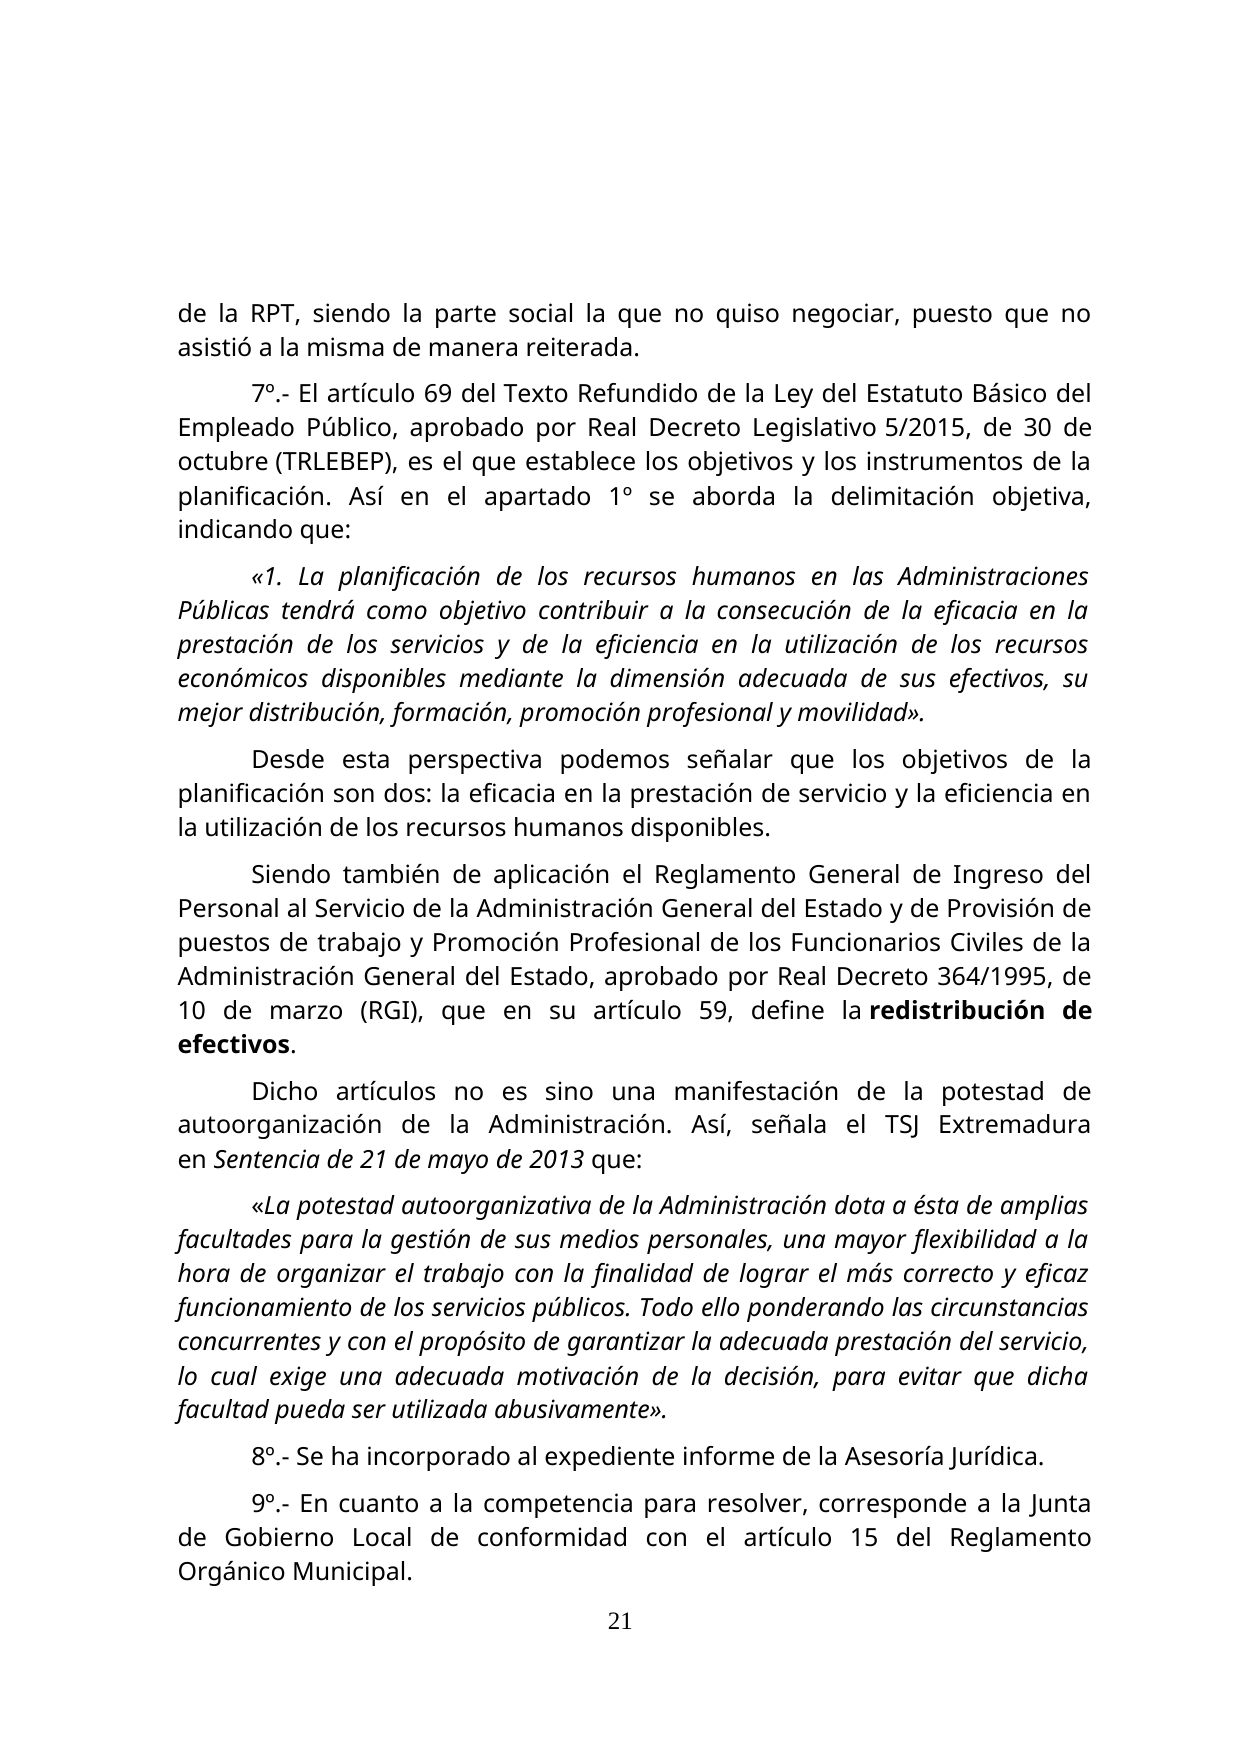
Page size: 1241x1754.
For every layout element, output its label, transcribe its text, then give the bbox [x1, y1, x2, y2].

text Dicho artículos no es sino una manifestación de la potestad de autoorganización de la Administración. Así, señala el TSJ Extremadura en Sentencia de 21 de mayo de 2013 que: [177, 1073, 1093, 1175]
text Desde esta perspectiva podemos señalar que los objetivos de la planificación son dos: la eficacia en la prestación de servicio y la eficiencia en la utilización de los recursos humanos disponibles. [177, 742, 1093, 844]
text Siendo también de aplicación el Reglamento General de Ingreso del Personal al Servicio de la Administración General del Estado y de Provisión de puestos de trabajo y Promoción Profesional de los Funcionarios Civiles de la Administración General del Estado, aprobado por Real Decreto 364/1995, de 10 de marzo (RGI), que en su artículo 59, define la redistribución de efectivos. [177, 856, 1093, 1061]
text «1. La planificación de los recursos humanos en las Administraciones Públicas tendrá como objetivo contribuir a la consecución de la eficacia en la prestación de los servicios y de la eficiencia en la utilización de los recursos económicos disponibles mediante la dimensión adecuada de sus efectivos, su mejor distribución, formación, promoción profesional y movilidad». [177, 559, 1093, 729]
text 8º.- Se ha incorporado al expediente informe de la Asesoría Jurídica. [177, 1439, 1093, 1473]
text «La potestad autoorganizativa de la Administración dota a ésta de amplias facultades para la gestión de sus medios personales, una mayor flexibilidad a la hora de organizar el trabajo con la finalidad de lograr el más correcto y eficaz funcionamiento de los servicios públicos. Todo ello ponderando las circunstancias concurrentes y con el propósito de garantizar la adecuada prestación del servicio, lo cual exige una adecuada motivación de la decisión, para evitar que dicha facultad pueda ser utilizada abusivamente». [177, 1188, 1093, 1426]
text de la RPT, siendo la parte social la que no quiso negociar, puesto que no asistió a la misma de manera reiterada. [177, 295, 1093, 363]
text 7º.- El artículo 69 del Texto Refundido de la Ley del Estatuto Básico del Empleado Público, aprobado por Real Decreto Legislativo 5/2015, de 30 de octubre (TRLEBEP), es el que establece los objetivos y los instrumentos de la planificación. Así en el apartado 1º se aborda la delimitación objetiva, indicando que: [177, 376, 1093, 546]
text 9º.- En cuanto a la competencia para resolver, corresponde a la Junta de Gobierno Local de conformidad con el artículo 15 del Reglamento Orgánico Municipal. [177, 1485, 1093, 1587]
